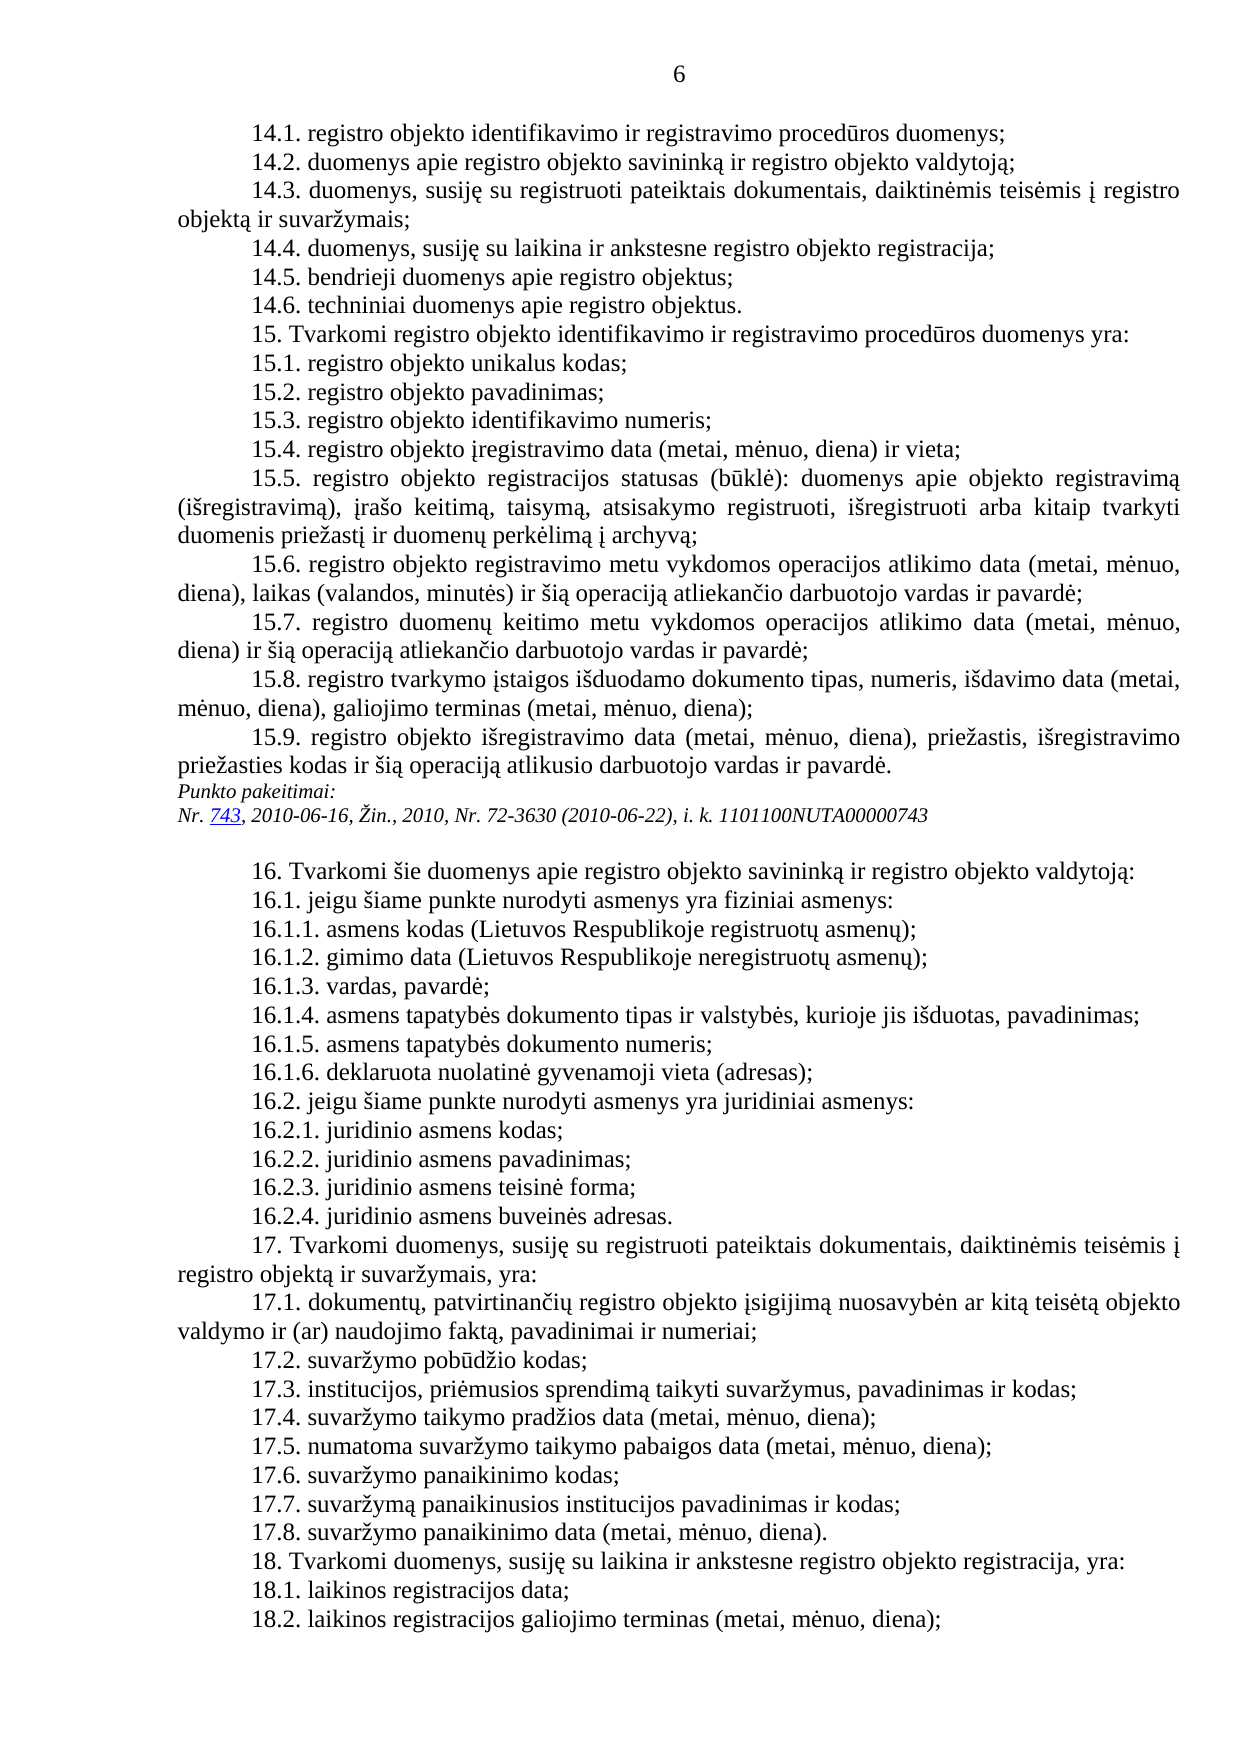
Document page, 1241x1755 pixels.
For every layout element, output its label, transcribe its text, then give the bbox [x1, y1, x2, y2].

text 15.7. registro duomenų keitimo metu vykdomos operacijos atlikimo data (metai, mėnuo, diena) ir šią operaciją atliekančio darbuotojo vardas ir pavardė; [177, 607, 1181, 664]
text 16. Tvarkomi šie duomenys apie registro objekto savininką ir registro objekto valdytoją: [177, 856, 1181, 885]
text 17. Tvarkomi duomenys, susiję su registruoti pateiktais dokumentais, daiktinėmis teisėmis į registro objektą ir suvaržymais, yra: [177, 1230, 1181, 1287]
text 15.5. registro objekto registracijos statusas (būklė): duomenys apie objekto registravimą (išregistravimą), įrašo keitimą, taisymą, atsisakymo registruoti, išregistruoti arba kitaip tvarkyti duomenis priežastį ir duomenų perkėlimą į archyvą; [177, 463, 1181, 549]
text 15.1. registro objekto unikalus kodas; [177, 348, 1181, 377]
text 16.1.3. vardas, pavardė; [177, 971, 1181, 1000]
text 16.1.4. asmens tapatybės dokumento tipas ir valstybės, kurioje jis išduotas, pavadinimas; [177, 1000, 1181, 1029]
text 15.2. registro objekto pavadinimas; [177, 377, 1181, 406]
text 17.4. suvaržymo taikymo pradžios data (metai, mėnuo, diena); [177, 1402, 1181, 1431]
text 16.2.4. juridinio asmens buveinės adresas. [177, 1201, 1181, 1230]
text 15.6. registro objekto registravimo metu vykdomos operacijos atlikimo data (metai, mėnuo, diena), laikas (valandos, minutės) ir šią operaciją atliekančio darbuotojo vardas ir pavardė; [177, 549, 1181, 607]
text 14.6. techniniai duomenys apie registro objektus. [177, 291, 1181, 319]
text Nr. 743, 2010-06-16, Žin., 2010, Nr. 72-3630 (2010-06-22), i. k. 1101100NUTA00000743 [177, 803, 1181, 827]
text 16.2.2. juridinio asmens pavadinimas; [177, 1144, 1181, 1172]
text 17.3. institucijos, priėmusios sprendimą taikyti suvaržymus, pavadinimas ir kodas; [177, 1374, 1181, 1402]
text 17.1. dokumentų, patvirtinančių registro objekto įsigijimą nuosavybėn ar kitą teisėtą objekto valdymo ir (ar) naudojimo faktą, pavadinimai ir numeriai; [177, 1287, 1181, 1345]
text 15.3. registro objekto identifikavimo numeris; [177, 406, 1181, 434]
text 18.1. laikinos registracijos data; [177, 1575, 1181, 1604]
text 17.7. suvaržymą panaikinusios institucijos pavadinimas ir kodas; [177, 1489, 1181, 1517]
text 18. Tvarkomi duomenys, susiję su laikina ir ankstesne registro objekto registracija, yra: [177, 1546, 1181, 1575]
text 16.2. jeigu šiame punkte nurodyti asmenys yra juridiniai asmenys: [177, 1086, 1181, 1115]
text 18.2. laikinos registracijos galiojimo terminas (metai, mėnuo, diena); [177, 1604, 1181, 1632]
text 17.5. numatoma suvaržymo taikymo pabaigos data (metai, mėnuo, diena); [177, 1431, 1181, 1460]
text 14.2. duomenys apie registro objekto savininką ir registro objekto valdytoją; [177, 147, 1181, 176]
text 16.2.3. juridinio asmens teisinė forma; [177, 1172, 1181, 1201]
text 16.2.1. juridinio asmens kodas; [177, 1115, 1181, 1144]
text 16.1.1. asmens kodas (Lietuvos Respublikoje registruotų asmenų); [177, 914, 1181, 942]
text 16.1.2. gimimo data (Lietuvos Respublikoje neregistruotų asmenų); [177, 942, 1181, 971]
text 16.1. jeigu šiame punkte nurodyti asmenys yra fiziniai asmenys: [177, 885, 1181, 914]
text 16.1.6. deklaruota nuolatinė gyvenamoji vieta (adresas); [177, 1057, 1181, 1086]
text 16.1.5. asmens tapatybės dokumento numeris; [177, 1029, 1181, 1057]
text 14.1. registro objekto identifikavimo ir registravimo procedūros duomenys; [177, 118, 1181, 147]
text Punkto pakeitimai: [177, 779, 1181, 803]
text 15.4. registro objekto įregistravimo data (metai, mėnuo, diena) ir vieta; [177, 434, 1181, 463]
text 15.8. registro tvarkymo įstaigos išduodamo dokumento tipas, numeris, išdavimo data (metai, mėnuo, diena), galiojimo terminas (metai, mėnuo, diena); [177, 664, 1181, 722]
text 17.6. suvaržymo panaikinimo kodas; [177, 1460, 1181, 1489]
text 15.9. registro objekto išregistravimo data (metai, mėnuo, diena), priežastis, išregistravimo priežasties kodas ir šią operaciją atlikusio darbuotojo vardas ir pavardė. [177, 722, 1181, 779]
text 17.2. suvaržymo pobūdžio kodas; [177, 1345, 1181, 1374]
text 14.5. bendrieji duomenys apie registro objektus; [177, 262, 1181, 291]
text 17.8. suvaržymo panaikinimo data (metai, mėnuo, diena). [177, 1517, 1181, 1546]
text 15. Tvarkomi registro objekto identifikavimo ir registravimo procedūros duomenys yra: [177, 319, 1181, 348]
text 14.4. duomenys, susiję su laikina ir ankstesne registro objekto registracija; [177, 233, 1181, 262]
text 14.3. duomenys, susiję su registruoti pateiktais dokumentais, daiktinėmis teisėmis į registro objektą ir suvaržymais; [177, 176, 1181, 233]
